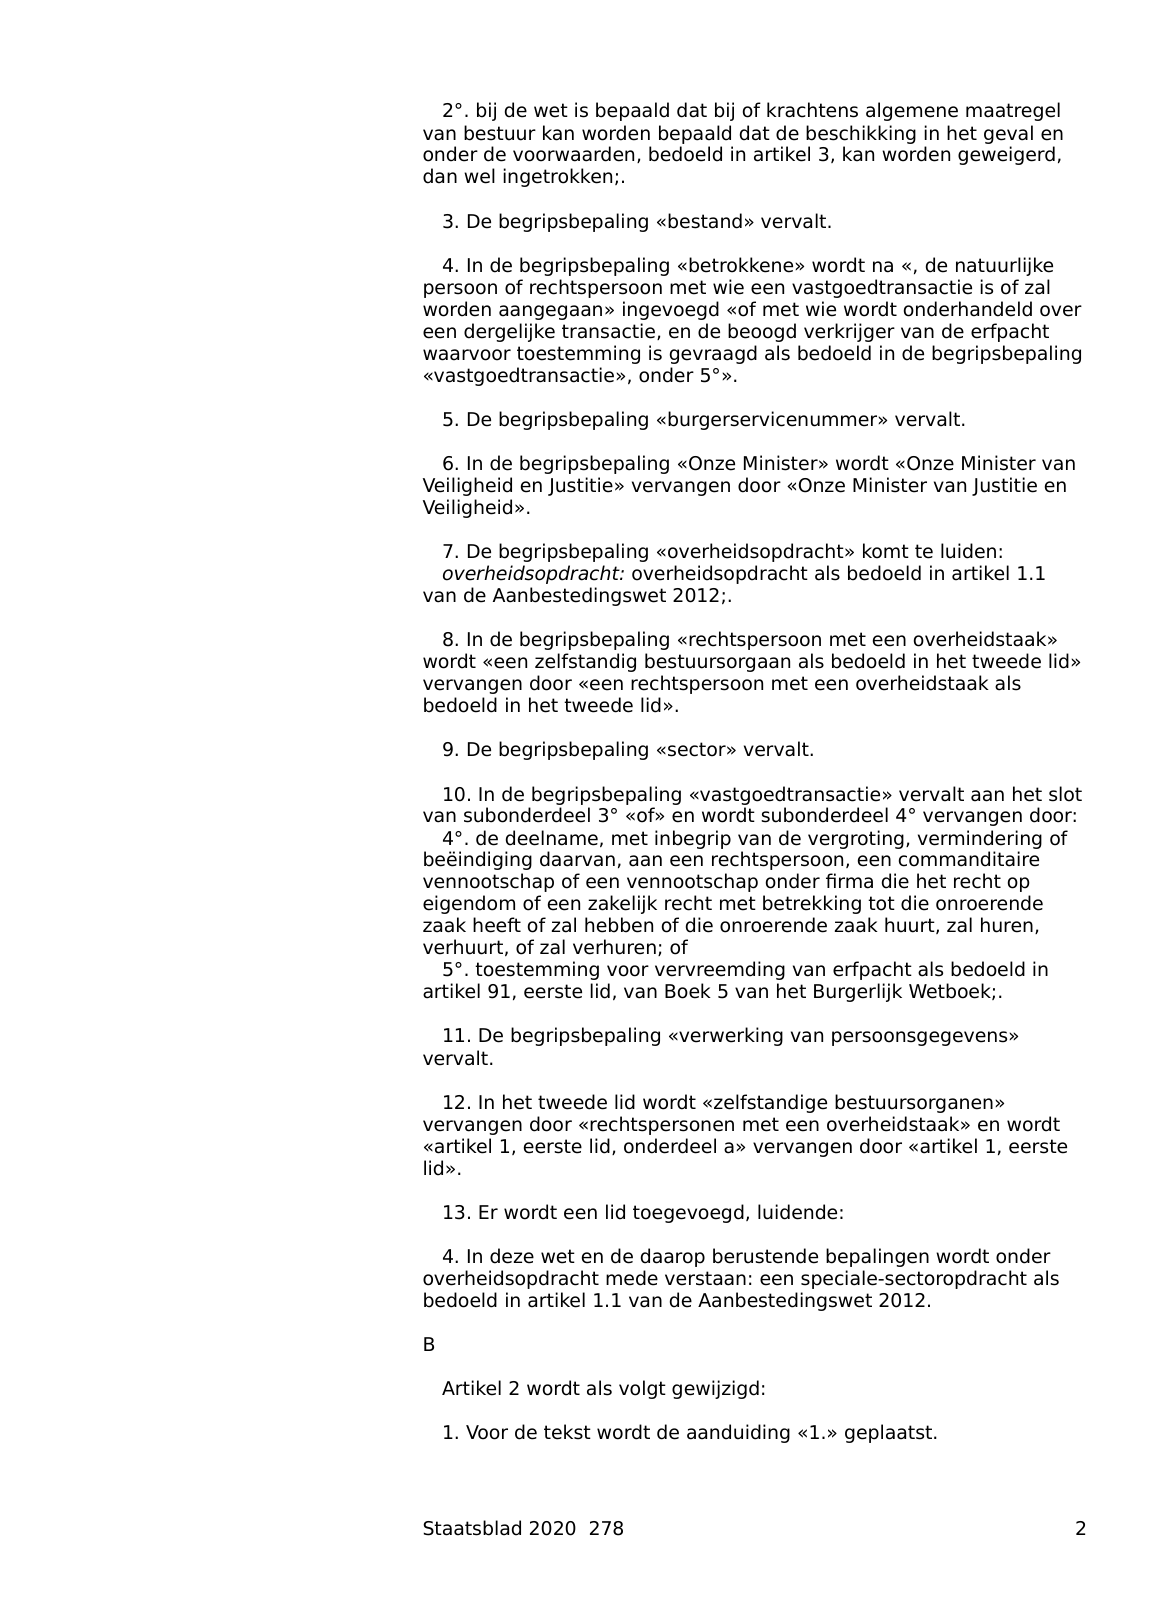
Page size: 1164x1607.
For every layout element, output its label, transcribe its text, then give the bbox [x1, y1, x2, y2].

text 3. De begripsbepaling «bestand» vervalt. [422, 211, 1087, 232]
text 10. In de begripsbepaling «vastgoedtransactie» vervalt aan het slot van subonderdeel 3° «of» en wordt subonderdeel 4° vervangen door: [422, 783, 1087, 827]
text B [422, 1334, 1087, 1356]
text Artikel 2 wordt als volgt gewijzigd: [422, 1378, 1087, 1400]
text 7. De begripsbepaling «overheidsopdracht» komt te luiden: [422, 541, 1087, 563]
text 5°. toestemming voor vervreemding van erfpacht als bedoeld in artikel 91, eerste lid, van Boek 5 van het Burgerlijk Wetboek;. [422, 959, 1087, 1003]
text 2°. bij de wet is bepaald dat bij of krachtens algemene maatregel van bestuur kan worden bepaald dat de beschikking in het geval en onder de voorwaarden, bedoeld in artikel 3, kan worden geweigerd, dan wel ingetrokken;. [422, 100, 1087, 188]
text overheidsopdracht: overheidsopdracht als bedoeld in artikel 1.1 van de Aanbestedingswet 2012;. [422, 563, 1087, 607]
text 5. De begripsbepaling «burgerservicenummer» vervalt. [422, 409, 1087, 431]
text 4°. de deelname, met inbegrip van de vergroting, vermindering of beëindiging daarvan, aan een rechtspersoon, een commanditaire vennootschap of een vennootschap onder firma die het recht op eigendom of een zakelijk recht met betrekking tot die onroerende zaak heeft of zal hebben of die onroerende zaak huurt, zal huren, verhuurt, of zal verhuren; of [422, 827, 1087, 959]
text 4. In deze wet en de daarop berustende bepalingen wordt onder overheidsopdracht mede verstaan: een speciale-sectoropdracht als bedoeld in artikel 1.1 van de Aanbestedingswet 2012. [422, 1246, 1087, 1312]
text 6. In de begripsbepaling «Onze Minister» wordt «Onze Minister van Veiligheid en Justitie» vervangen door «Onze Minister van Justitie en Veiligheid». [422, 453, 1087, 519]
text 1. Voor de tekst wordt de aanduiding «1.» geplaatst. [422, 1422, 1087, 1444]
text 12. In het tweede lid wordt «zelfstandige bestuursorganen» vervangen door «rechtspersonen met een overheidstaak» en wordt «artikel 1, eerste lid, onderdeel a» vervangen door «artikel 1, eerste lid». [422, 1092, 1087, 1179]
text 9. De begripsbepaling «sector» vervalt. [422, 739, 1087, 761]
text 13. Er wordt een lid toegevoegd, luidende: [422, 1202, 1087, 1224]
text 8. In de begripsbepaling «rechtspersoon met een overheidstaak» wordt «een zelfstandig bestuursorgaan als bedoeld in het tweede lid» vervangen door «een rechtspersoon met een overheidstaak als bedoeld in het tweede lid». [422, 629, 1087, 717]
text 11. De begripsbepaling «verwerking van persoonsgegevens» vervalt. [422, 1025, 1087, 1069]
text 4. In de begripsbepaling «betrokkene» wordt na «, de natuurlijke persoon of rechtspersoon met wie een vastgoedtransactie is of zal worden aangegaan» ingevoegd «of met wie wordt onderhandeld over een dergelijke transactie, en de beoogd verkrijger van de erfpacht waarvoor toestemming is gevraagd als bedoeld in de begripsbepaling «vastgoedtransactie», onder 5°». [422, 255, 1087, 387]
